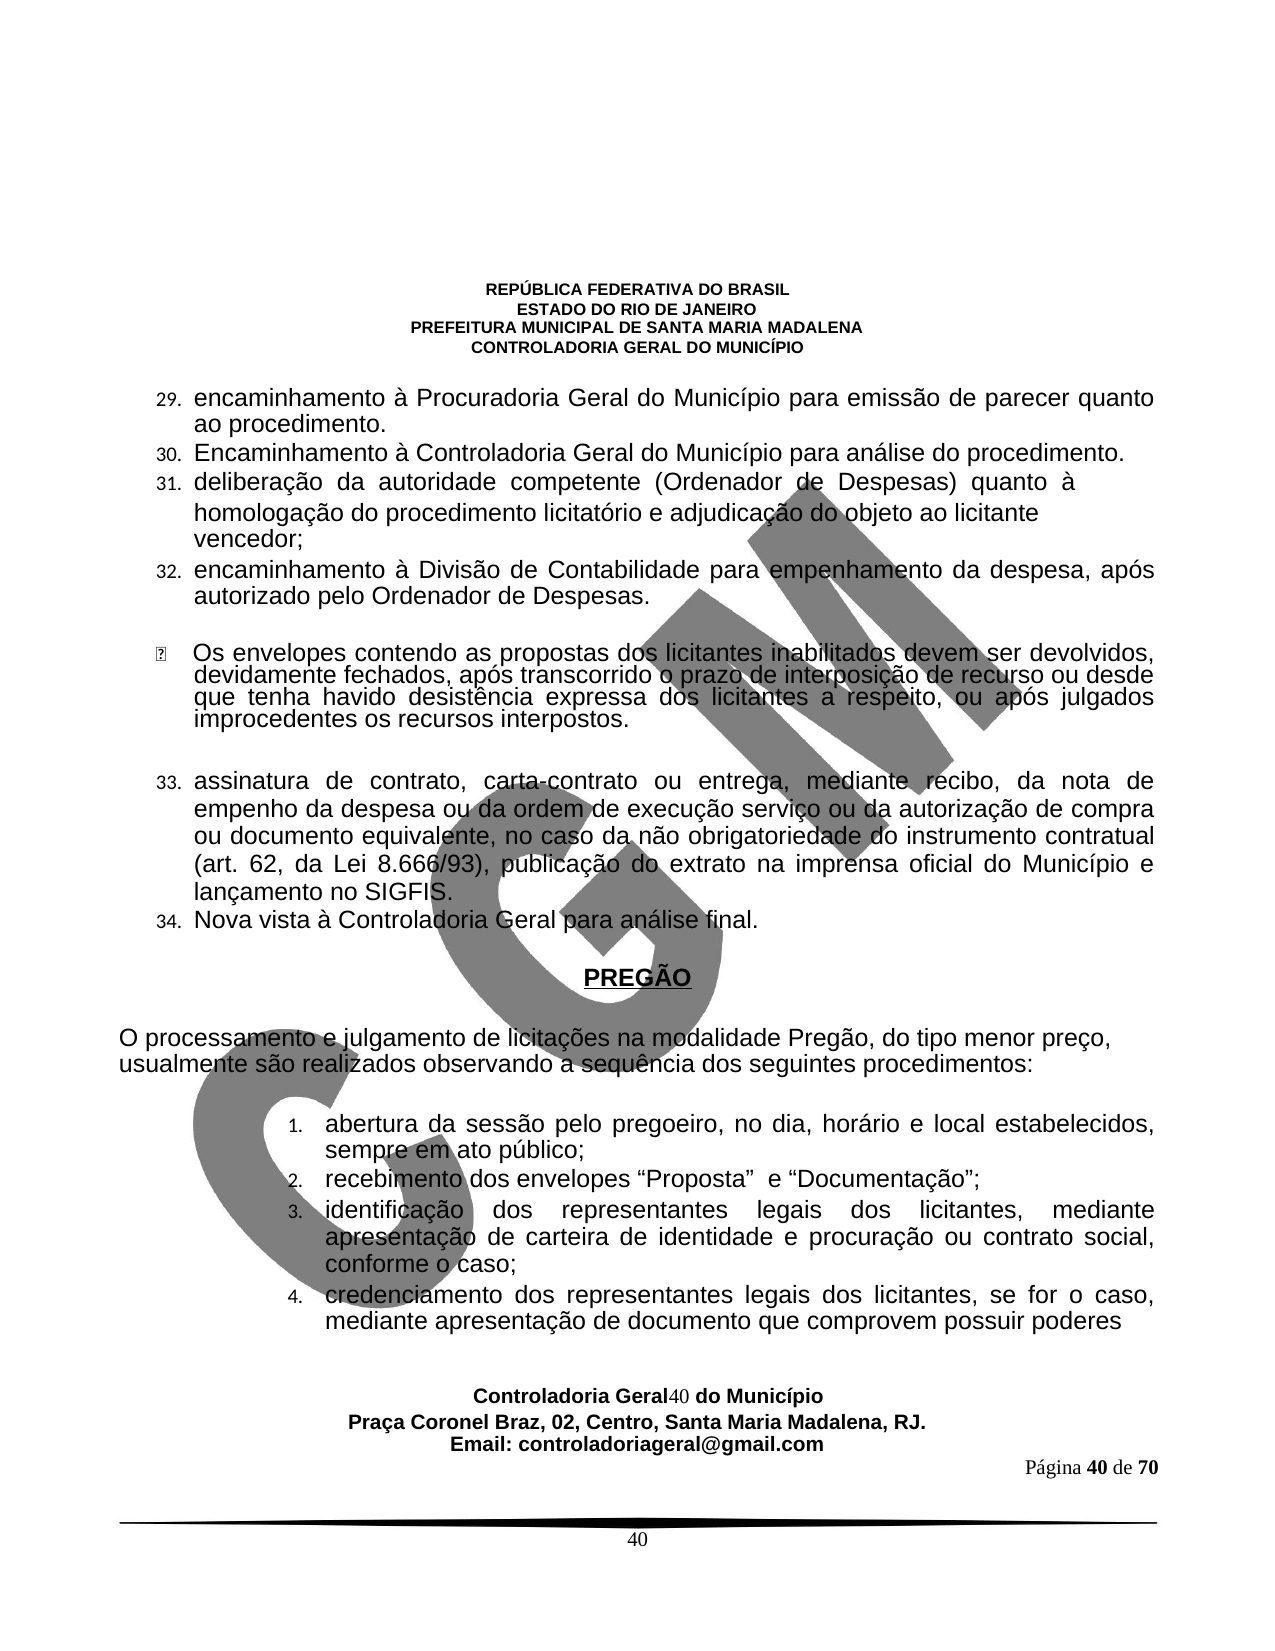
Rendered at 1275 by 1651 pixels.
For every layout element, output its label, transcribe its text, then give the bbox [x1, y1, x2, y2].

text Praça Coronel Braz, 02, Centro, Santa Maria Madalena, RJ. Email: controladoriageral@gmail.com [348, 1412, 927, 1456]
text REPÚBLICA FEDERATIVA DO BRASIL [485, 285, 1158, 299]
text PREFEITURA MUNICIPAL DE SANTA MARIA MADALENA [410, 318, 1158, 337]
list encaminhamento à Procuradoria Geral do Município para emissão de parecer quanto ao procedimento. [156, 386, 1156, 392]
text Controladoria Geral40 do Município [473, 1384, 1158, 1408]
text CONTROLADORIA GERAL DO MUNICÍPIO [471, 337, 1158, 357]
text Página 40 de 70 [119, 1456, 1158, 1461]
text ESTADO DO RIO DE JANEIRO [517, 299, 1158, 318]
list credenciamento dos representantes legais dos licitantes, se for o caso, mediante apresentação de documento que comprovem possuir poderes [287, 1312, 1156, 1335]
